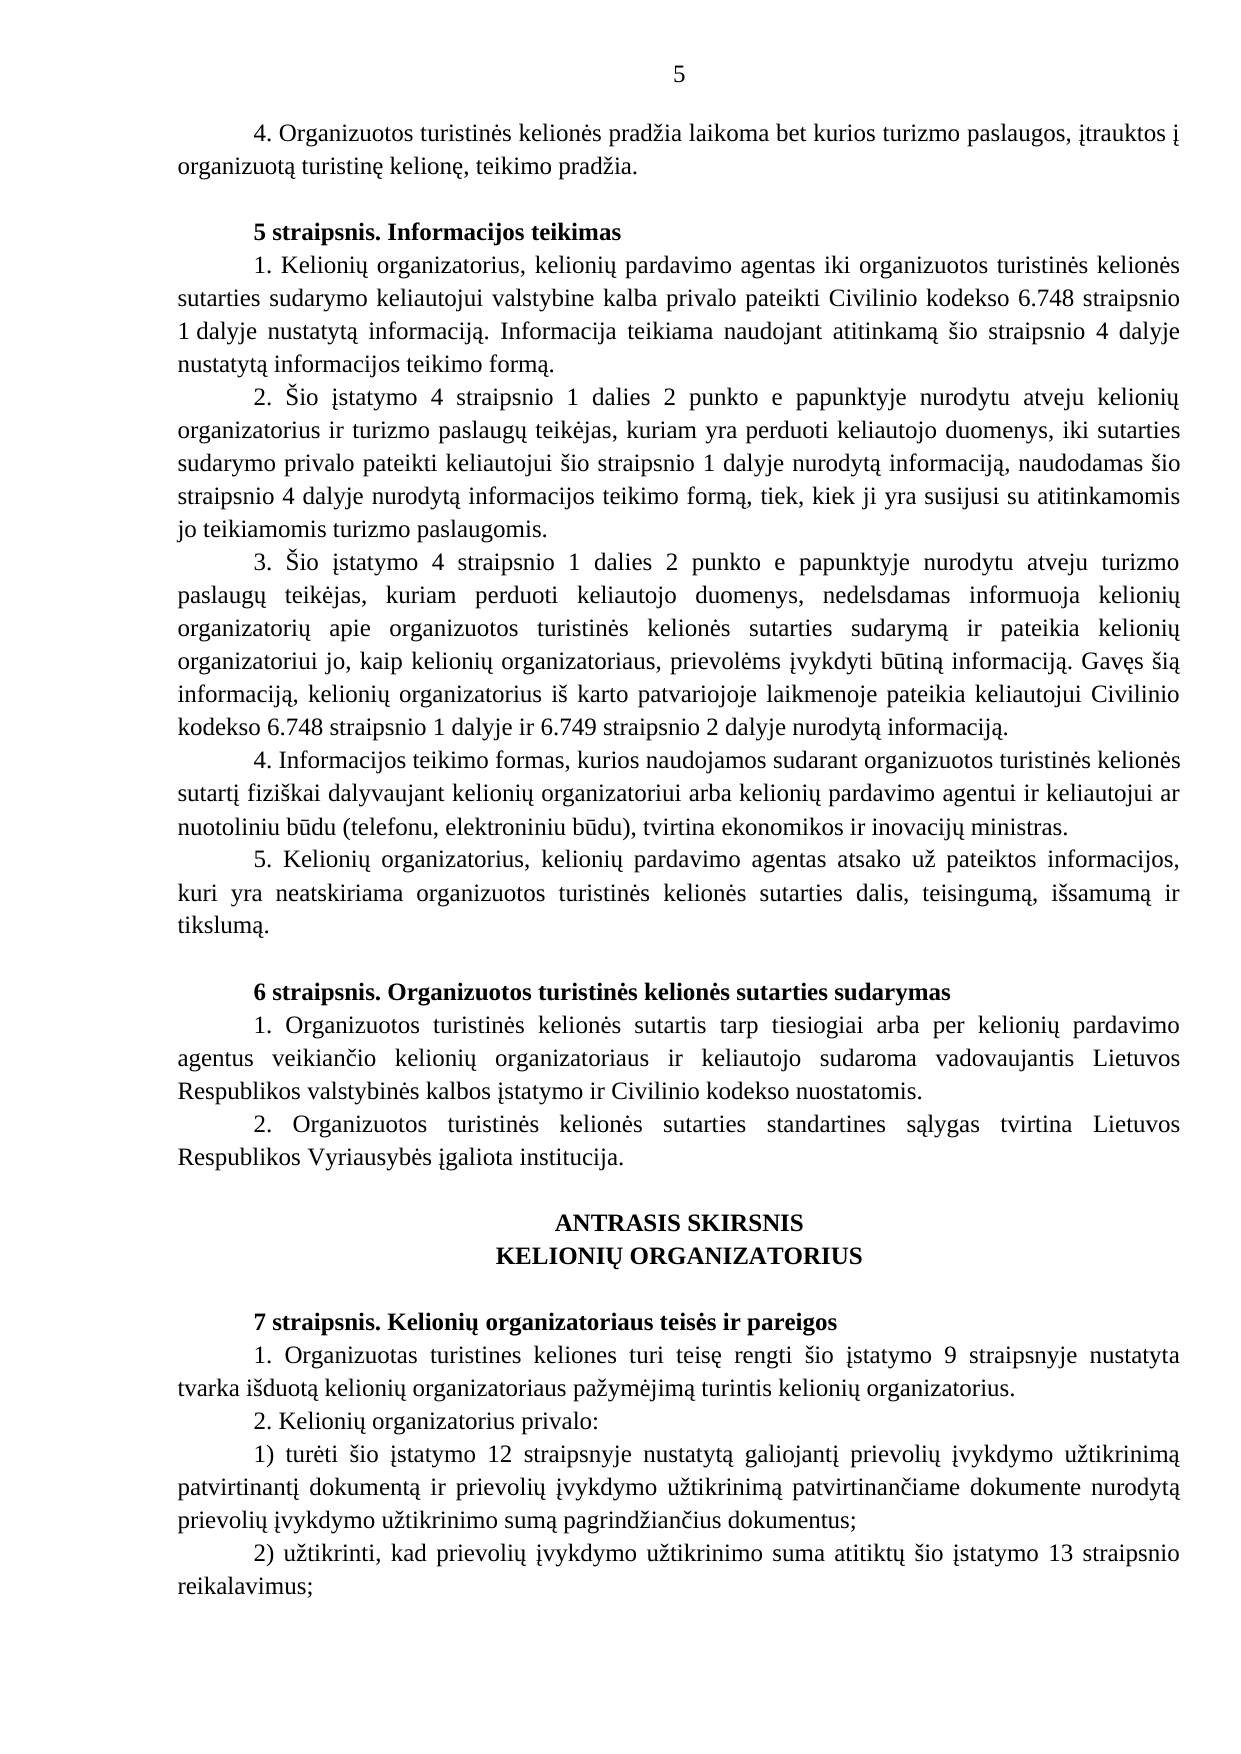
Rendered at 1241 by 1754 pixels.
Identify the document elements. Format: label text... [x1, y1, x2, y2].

text 5. Kelionių organizatorius, kelionių pardavimo agentas atsako už pateiktos informacijos, kuri yra neatskiriama organizuotos turistinės kelionės sutarties dalis, teisingumą, išsamumą ir tikslumą. [177, 844, 1181, 939]
text 4. Organizuotos turistinės kelionės pradžia laikoma bet kurios turizmo paslaugos, įtrauktos į organizuotą turistinę kelionę, teikimo pradžia. [177, 118, 1181, 180]
text 1. Organizuotos turistinės kelionės sutartis tarp tiesiogiai arba per kelionių pardavimo agentus veikiančio kelionių organizatoriaus ir keliautojo sudaroma vadovaujantis Lietuvos Respublikos valstybinės kalbos įstatymo ir Civilinio kodekso nuostatomis. [177, 1010, 1181, 1104]
text 7 straipsnis. Kelionių organizatoriaus teisės ir pareigos [177, 1307, 1181, 1336]
text 2) užtikrinti, kad prievolių įvykdymo užtikrinimo suma atitiktų šio įstatymo 13 straipsnio reikalavimus; [177, 1538, 1181, 1600]
text 1. Kelionių organizatorius, kelionių pardavimo agentas iki organizuotos turistinės kelionės sutarties sudarymo keliautojui valstybine kalba privalo pateikti Civilinio kodekso 6.748 straipsnio 1 dalyje nustatytą informaciją. Informacija teikiama naudojant atitinkamą šio straipsnio 4 dalyje nustatytą informacijos teikimo formą. [177, 250, 1181, 378]
text ANTRASIS SKIRSNIS [177, 1208, 1181, 1237]
text 2. Kelionių organizatorius privalo: [177, 1406, 1181, 1435]
text 4. Informacijos teikimo formas, kurios naudojamos sudarant organizuotos turistinės kelionės sutartį fiziškai dalyvaujant kelionių organizatoriui arba kelionių pardavimo agentui ir keliautojui ar nuotoliniu būdu (telefonu, elektroniniu būdu), tvirtina ekonomikos ir inovacijų ministras. [177, 746, 1181, 840]
text 1) turėti šio įstatymo 12 straipsnyje nustatytą galiojantį prievolių įvykdymo užtikrinimą patvirtinantį dokumentą ir prievolių įvykdymo užtikrinimą patvirtinančiame dokumente nurodytą prievolių įvykdymo užtikrinimo sumą pagrindžiančius dokumentus; [177, 1439, 1181, 1534]
text 2. Organizuotos turistinės kelionės sutarties standartines sąlygas tvirtina Lietuvos Respublikos Vyriausybės įgaliota institucija. [177, 1109, 1181, 1171]
text KELIONIŲ ORGANIZATORIUS [177, 1241, 1181, 1269]
text 6 straipsnis. Organizuotos turistinės kelionės sutarties sudarymas [177, 977, 1181, 1005]
text 2. Šio įstatymo 4 straipsnio 1 dalies 2 punkto e papunktyje nurodytu atveju kelionių organizatorius ir turizmo paslaugų teikėjas, kuriam yra perduoti keliautojo duomenys, iki sutarties sudarymo privalo pateikti keliautojui šio straipsnio 1 dalyje nurodytą informaciją, naudodamas šio straipsnio 4 dalyje nurodytą informacijos teikimo formą, tiek, kiek ji yra susijusi su atitinkamomis jo teikiamomis turizmo paslaugomis. [177, 382, 1181, 543]
text 1. Organizuotas turistines keliones turi teisę rengti šio įstatymo 9 straipsnyje nustatyta tvarka išduotą kelionių organizatoriaus pažymėjimą turintis kelionių organizatorius. [177, 1340, 1181, 1402]
text 5 straipsnis. Informacijos teikimas [177, 217, 1181, 246]
text 3. Šio įstatymo 4 straipsnio 1 dalies 2 punkto e papunktyje nurodytu atveju turizmo paslaugų teikėjas, kuriam perduoti keliautojo duomenys, nedelsdamas informuoja kelionių organizatorių apie organizuotos turistinės kelionės sutarties sudarymą ir pateikia kelionių organizatoriui jo, kaip kelionių organizatoriaus, prievolėms įvykdyti būtiną informaciją. Gavęs šią informaciją, kelionių organizatorius iš karto patvariojoje laikmenoje pateikia keliautojui Civilinio kodekso 6.748 straipsnio 1 dalyje ir 6.749 straipsnio 2 dalyje nurodytą informaciją. [177, 547, 1181, 741]
